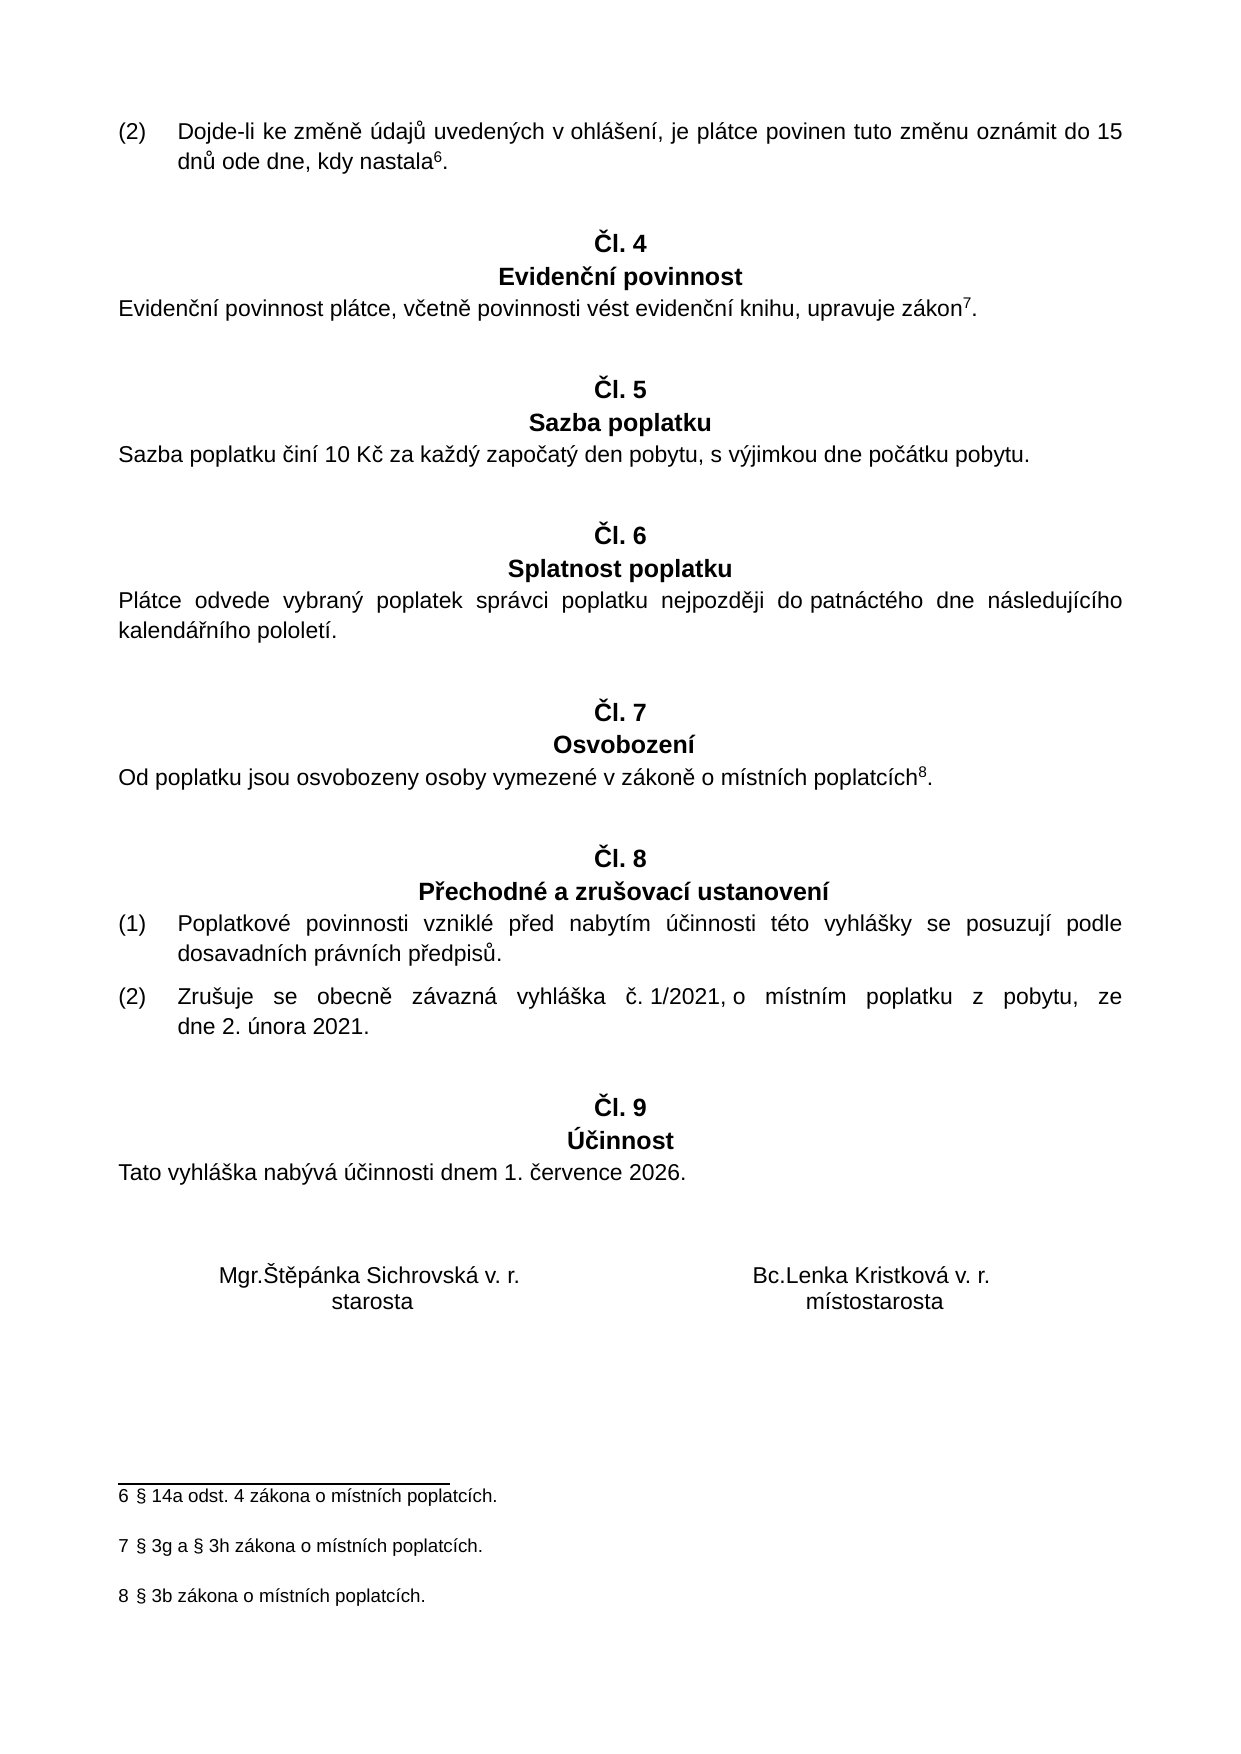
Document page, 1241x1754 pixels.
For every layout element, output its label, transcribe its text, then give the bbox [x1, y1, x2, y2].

table_cell [118, 1320, 620, 1438]
text § 3b zákona o místních poplatcích. [118, 1585, 1122, 1607]
list Poplatkové povinnosti vzniklé před nabytím účinnosti této vyhlášky se posuzují podle dosavadních právních předpisů. [118, 910, 1122, 966]
subtitle Čl. 8 Přechodné a zrušovací ustanovení [118, 844, 1122, 906]
table_header Mgr.Štěpánka Sichrovská v. r. starosta [118, 1202, 620, 1320]
text Sazba poplatku činí 10 Kč za každý započatý den pobytu, s výjimkou dne počátku pobytu. [118, 441, 1122, 467]
subtitle Čl. 6 Splatnost poplatku [118, 521, 1122, 583]
subtitle Čl. 4 Evidenční povinnost [118, 228, 1122, 290]
table_header Bc.Lenka Kristková v. r. místostarosta [620, 1202, 1122, 1320]
list Zrušuje se obecně závazná vyhláška č. 1/2021, o místním poplatku z pobytu, ze dne 2. února 2021. [118, 983, 1122, 1039]
text § 3g a § 3h zákona o místních poplatcích. [118, 1535, 1122, 1556]
subtitle Čl. 7 Osvobození [118, 697, 1122, 759]
text Od poplatku jsou osvobozeny osoby vymezené v zákoně o místních poplatcích. [118, 763, 1122, 790]
subtitle Čl. 5 Sazba poplatku [118, 375, 1122, 437]
text Plátce odvede vybraný poplatek správci poplatku nejpozději do patnáctého dne následujícího kalendářního pololetí. [118, 587, 1122, 644]
list § 14a odst. 4 zákona o místních poplatcích. [118, 1484, 1122, 1506]
list Dojde-li ke změně údajů uvedených v ohlášení, je plátce povinen tuto změnu oznámit do 15 dnů ode dne, kdy nastala. [118, 118, 1122, 175]
text Evidenční povinnost plátce, včetně povinnosti vést evidenční knihu, upravuje zákon. [118, 294, 1122, 321]
subtitle Čl. 9 Účinnost [118, 1093, 1122, 1155]
table_cell [620, 1320, 1122, 1438]
text Tato vyhláška nabývá účinnosti dnem 1. července 2026. [118, 1159, 1122, 1186]
